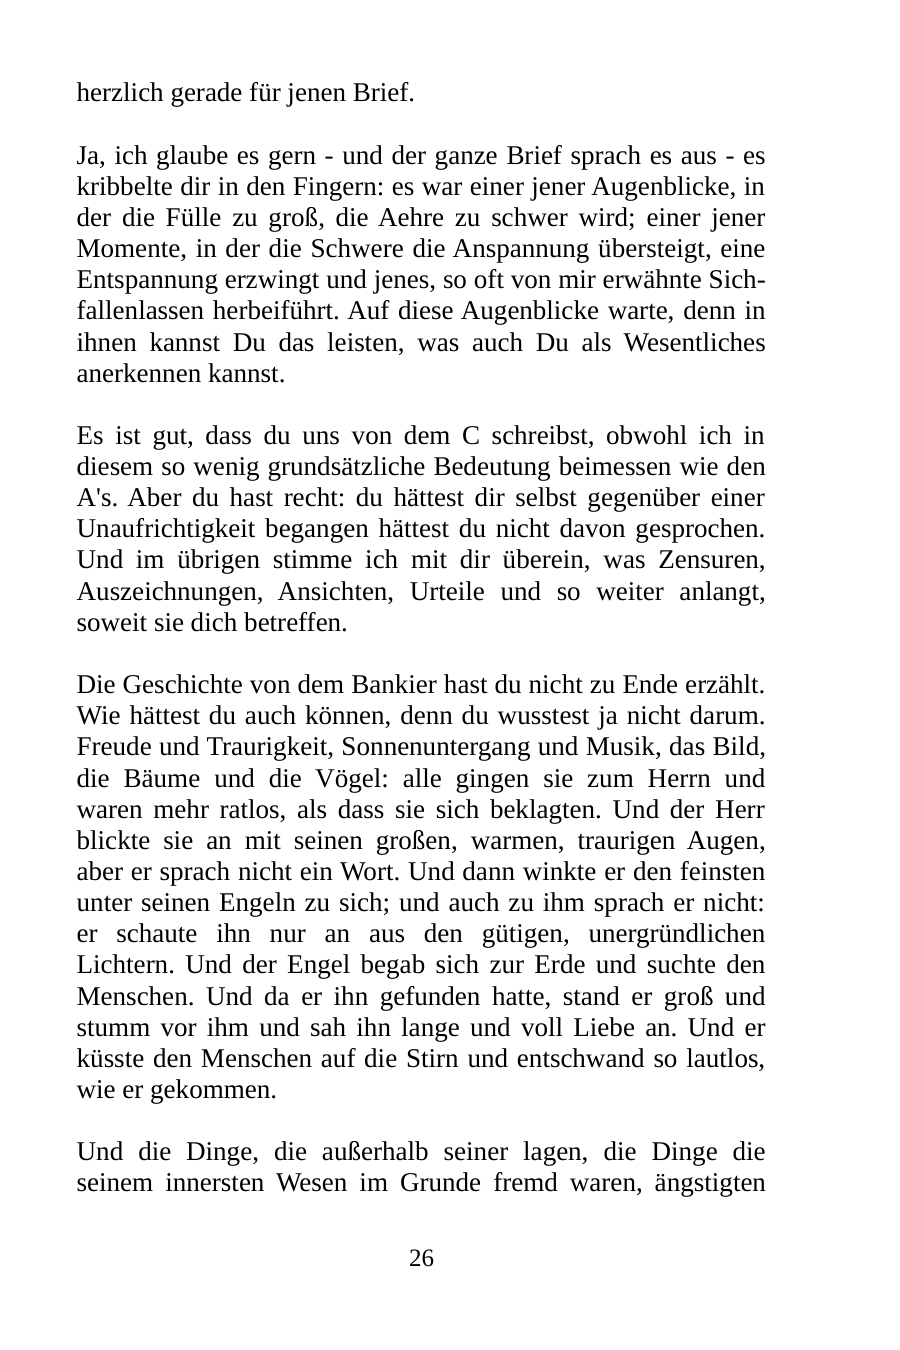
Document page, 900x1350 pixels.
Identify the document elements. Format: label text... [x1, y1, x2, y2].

text Es ist gut, dass du uns von dem C schreibst, obwohl ich in diesem so wenig grundsätzliche Bedeutung beimessen wie den A's. Aber du hast recht: du hättest dir selbst gegenüber einer Unaufrichtigkeit begangen hättest du nicht davon gesprochen. Und im übrigen stimme ich mit dir überein, was Zensuren, Auszeichnungen, Ansichten, Urteile und so weiter anlangt, soweit sie dich betreffen. [76, 419, 766, 637]
text Ja, ich glaube es gern - und der ganze Brief sprach es aus - es kribbelte dir in den Fingern: es war einer jener Augenblicke, in der die Fülle zu groß, die Aehre zu schwer wird; einer jener Momente, in der die Schwere die Anspannung übersteigt, eine Entspannung erzwingt und jenes, so oft von mir erwähnte Sich-fallenlassen herbeiführt. Auf diese Augenblicke warte, denn in ihnen kannst Du das leisten, was auch Du als Wesentliches anerkennen kannst. [76, 139, 766, 388]
text Und die Dinge, die außerhalb seiner lagen, die Dinge die seinem innersten Wesen im Grunde fremd waren, ängstigten [76, 1135, 766, 1198]
text herzlich gerade für jenen Brief. [76, 76, 766, 108]
text Die Geschichte von dem Bankier hast du nicht zu Ende erzählt. Wie hättest du auch können, denn du wusstest ja nicht darum. Freude und Traurigkeit, Sonnenuntergang und Musik, das Bild, die Bäume und die Vögel: alle gingen sie zum Herrn und waren mehr ratlos, als dass sie sich beklagten. Und der Herr blickte sie an mit seinen großen, warmen, traurigen Augen, aber er sprach nicht ein Wort. Und dann winkte er den feinsten unter seinen Engeln zu sich; und auch zu ihm sprach er nicht: er schaute ihn nur an aus den gütigen, unergründlichen Lichtern. Und der Engel begab sich zur Erde und suchte den Menschen. Und da er ihn gefunden hatte, stand er groß und stumm vor ihm und sah ihn lange und voll Liebe an. Und er küsste den Menschen auf die Stirn und entschwand so lautlos, wie er gekommen. [76, 668, 766, 1104]
